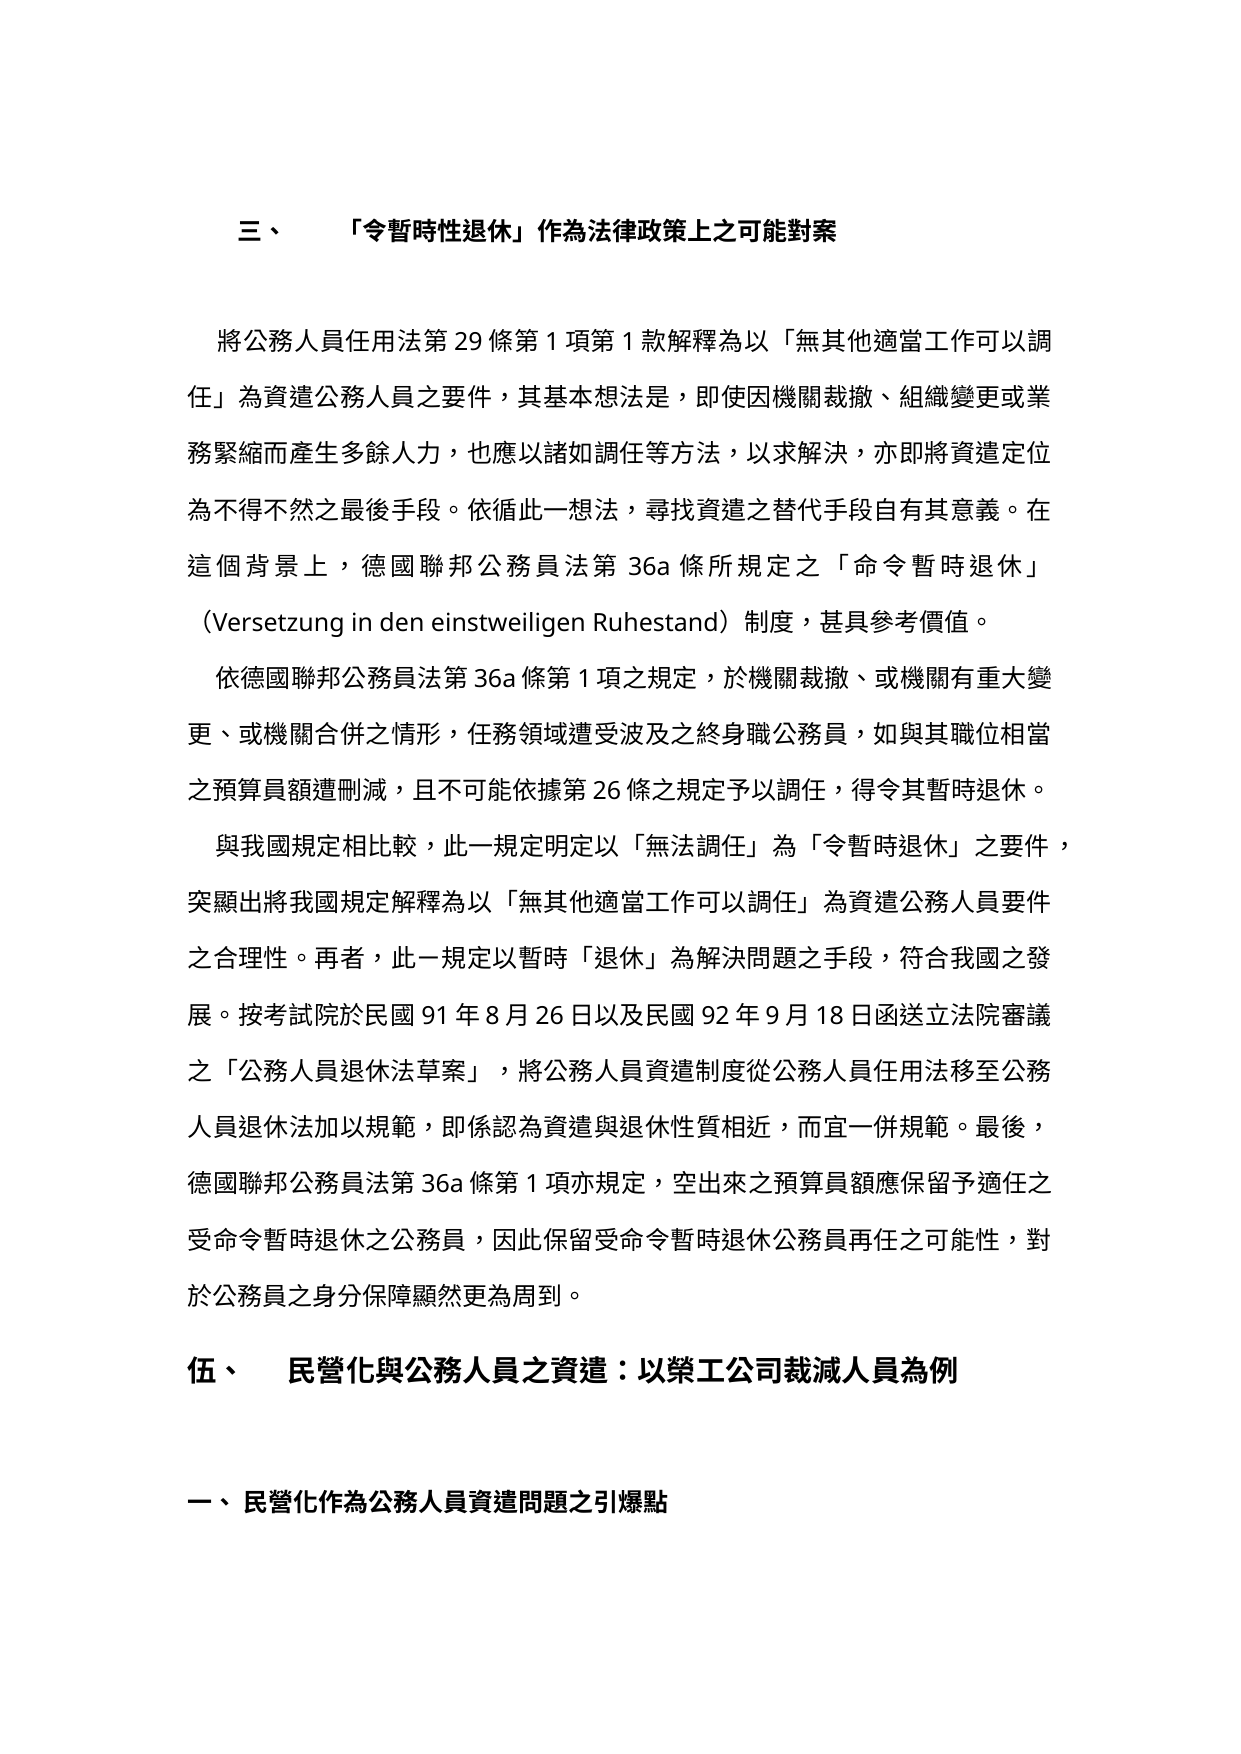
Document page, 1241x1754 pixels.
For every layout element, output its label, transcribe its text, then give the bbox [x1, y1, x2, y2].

text 與我國規定相比較，此一規定明定以「無法調任」為「令暫時退休」之要件，突顯出將我國規定解釋為以「無其他適當工作可以調任」為資遣公務人員要件之合理性。再者，此ㄧ規定以暫時「退休」為解決問題之手段，符合我國之發展。按考試院於民國91年8月26日以及民國92年9月18日函送立法院審議之「公務人員退休法草案」，將公務人員資遣制度從公務人員任用法移至公務人員退休法加以規範，即係認為資遣與退休性質相近，而宜一併規範。最後，德國聯邦公務員法第36a條第1項亦規定，空出來之預算員額應保留予適任之受命令暫時退休之公務員，因此保留受命令暫時退休公務員再任之可能性，對於公務員之身分保障顯然更為周到。 [187, 819, 1053, 1307]
list 「令暫時性退休」作為法律政策上之可能對案 [237, 204, 1053, 242]
list 民營化作為公務人員資遣問題之引爆點 [187, 1476, 1053, 1513]
list 民營化與公務人員之資遣：以榮工公司裁減人員為例 [187, 1325, 1053, 1400]
text 將公務人員任用法第29條第1項第1款解釋為以「無其他適當工作可以調任」為資遣公務人員之要件，其基本想法是，即使因機關裁撤、組織變更或業務緊縮而產生多餘人力，也應以諸如調任等方法，以求解決，亦即將資遣定位為不得不然之最後手段。依循此一想法，尋找資遣之替代手段自有其意義。在這個背景上，德國聯邦公務員法第36a條所規定之「命令暫時退休」（Versetzung in den einstweiligen Ruhestand）制度，甚具參考價值。 [187, 314, 1053, 633]
text 依德國聯邦公務員法第36a條第1項之規定，於機關裁撤、或機關有重大變更、或機關合併之情形，任務領域遭受波及之終身職公務員，如與其職位相當之預算員額遭刪減，且不可能依據第26條之規定予以調任，得令其暫時退休。 [187, 651, 1053, 801]
